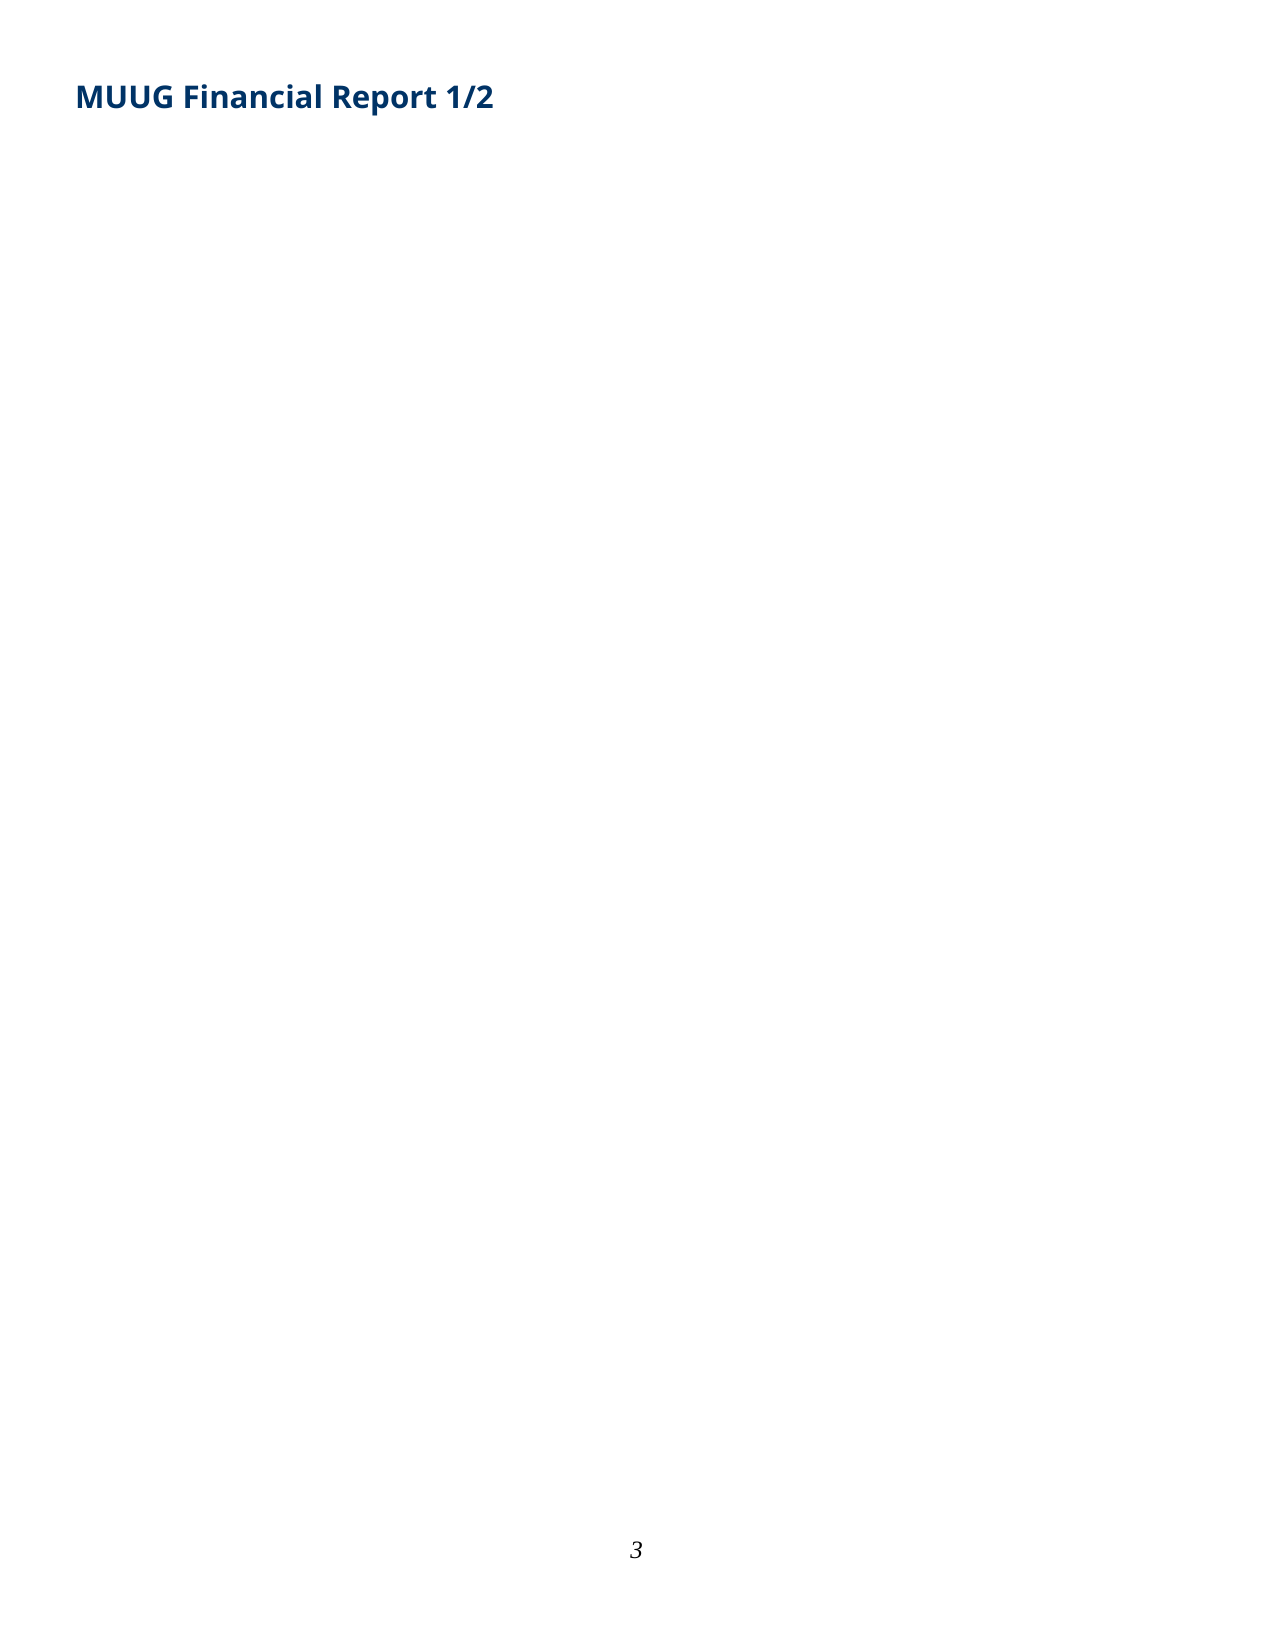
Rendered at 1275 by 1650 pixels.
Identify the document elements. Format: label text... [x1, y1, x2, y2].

subtitle MUUG Financial Report 1/2 [75, 75, 1200, 118]
